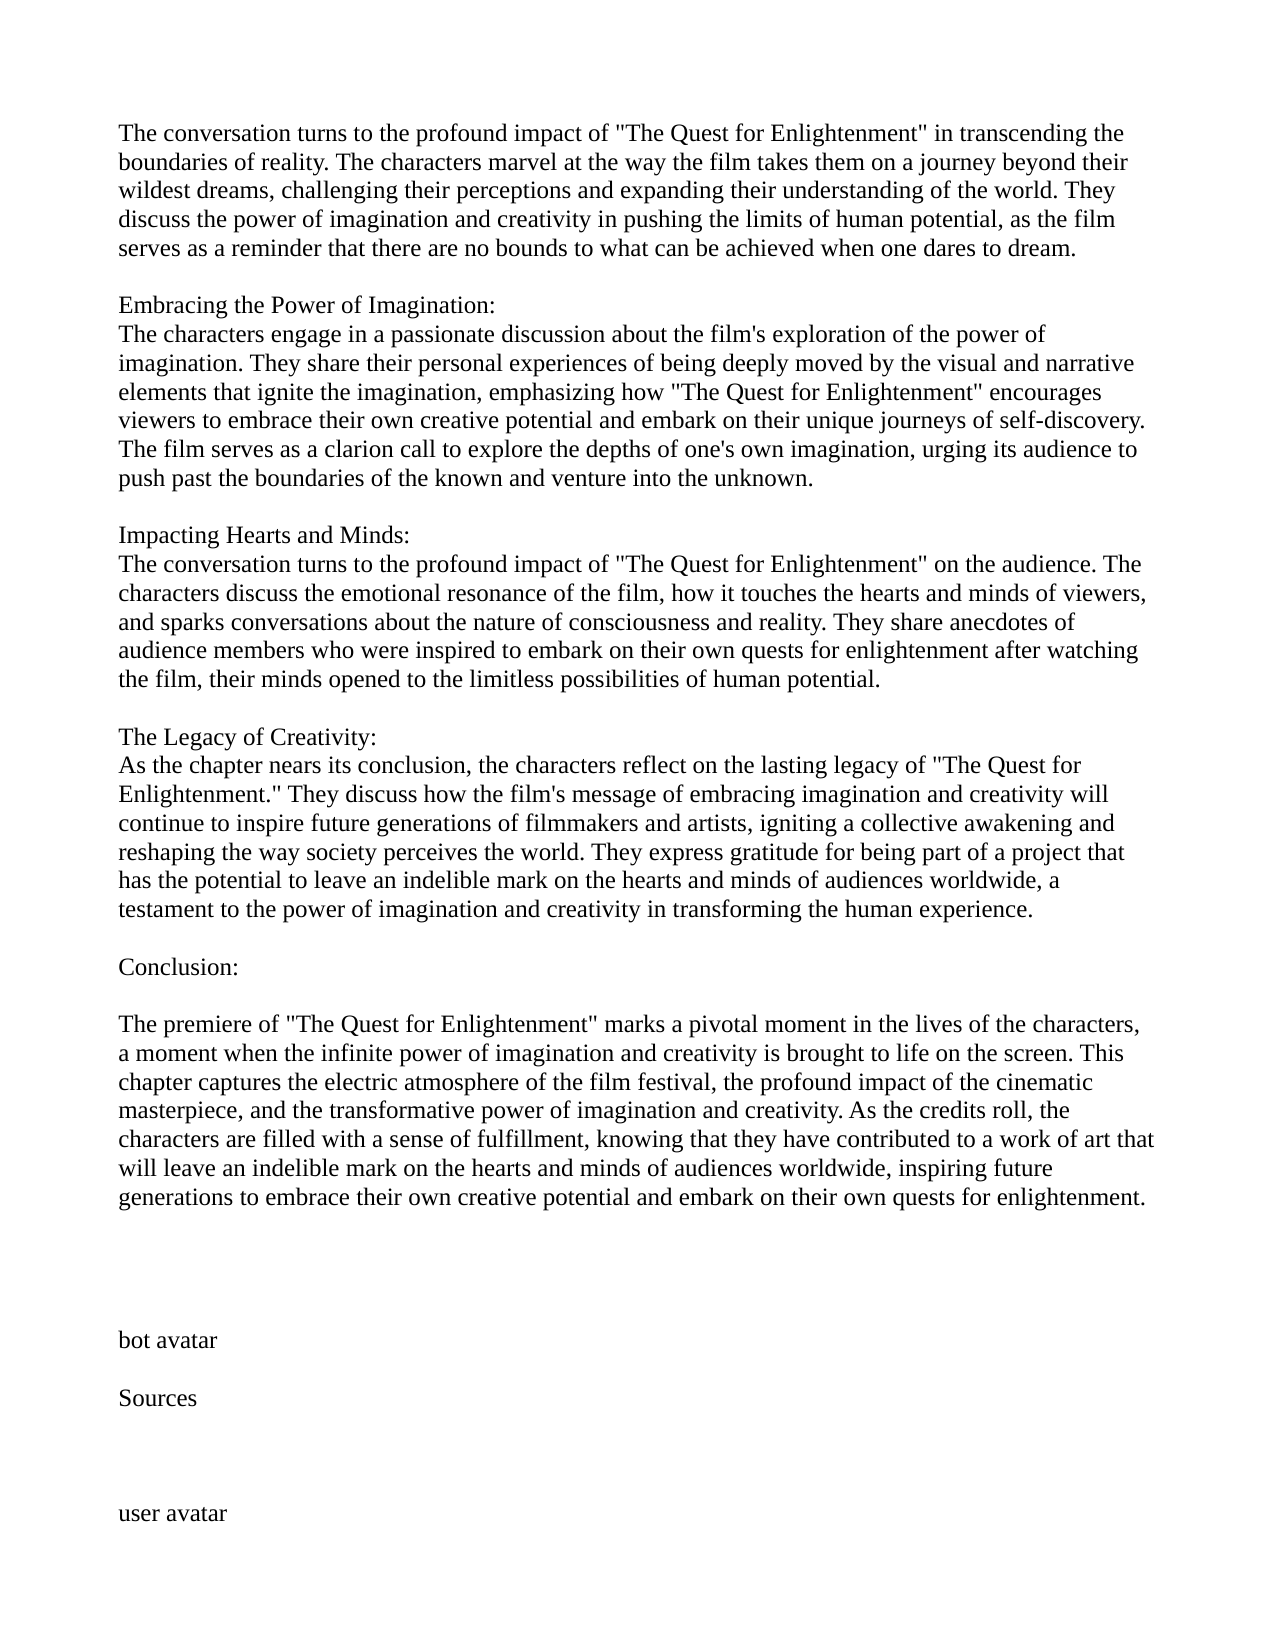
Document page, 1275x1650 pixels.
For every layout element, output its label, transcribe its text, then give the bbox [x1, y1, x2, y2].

text The conversation turns to the profound impact of "The Quest for Enlightenment" in transcending the boundaries of reality. The characters marvel at the way the film takes them on a journey beyond their wildest dreams, challenging their perceptions and expanding their understanding of the world. They discuss the power of imagination and creativity in pushing the limits of human potential, as the film serves as a reminder that there are no bounds to what can be achieved when one dares to dream. [118, 118, 1157, 262]
text The characters engage in a passionate discussion about the film's exploration of the power of imagination. They share their personal experiences of being deeply moved by the visual and narrative elements that ignite the imagination, emphasizing how "The Quest for Enlightenment" encourages viewers to embrace their own creative potential and embark on their unique journeys of self-discovery. The film serves as a clarion call to explore the depths of one's own imagination, urging its audience to push past the boundaries of the known and venture into the unknown. [118, 319, 1157, 492]
text The Legacy of Creativity: [118, 722, 1157, 751]
text The conversation turns to the profound impact of "The Quest for Enlightenment" on the audience. The characters discuss the emotional resonance of the film, how it touches the hearts and minds of viewers, and sparks conversations about the nature of consciousness and reality. They share anecdotes of audience members who were inspired to embark on their own quests for enlightenment after watching the film, their minds opened to the limitless possibilities of human potential. [118, 549, 1157, 693]
text Sources [118, 1383, 1157, 1412]
text As the chapter nears its conclusion, the characters reflect on the lasting legacy of "The Quest for Enlightenment." They discuss how the film's message of embracing imagination and creativity will continue to inspire future generations of filmmakers and artists, igniting a collective awakening and reshaping the way society perceives the world. They express gratitude for being part of a project that has the potential to leave an indelible mark on the hearts and minds of audiences worldwide, a testament to the power of imagination and creativity in transforming the human experience. [118, 751, 1157, 923]
text Conclusion: [118, 952, 1157, 981]
text Impacting Hearts and Minds: [118, 521, 1157, 549]
text Embracing the Power of Imagination: [118, 291, 1157, 319]
text bot avatar [118, 1326, 1157, 1354]
text user avatar [118, 1498, 1157, 1527]
text The premiere of "The Quest for Enlightenment" marks a pivotal moment in the lives of the characters, a moment when the infinite power of imagination and creativity is brought to life on the screen. This chapter captures the electric atmosphere of the film festival, the profound impact of the cinematic masterpiece, and the transformative power of imagination and creativity. As the credits roll, the characters are filled with a sense of fulfillment, knowing that they have contributed to a work of art that will leave an indelible mark on the hearts and minds of audiences worldwide, inspiring future generations to embrace their own creative potential and embark on their own quests for enlightenment. [118, 1009, 1157, 1211]
